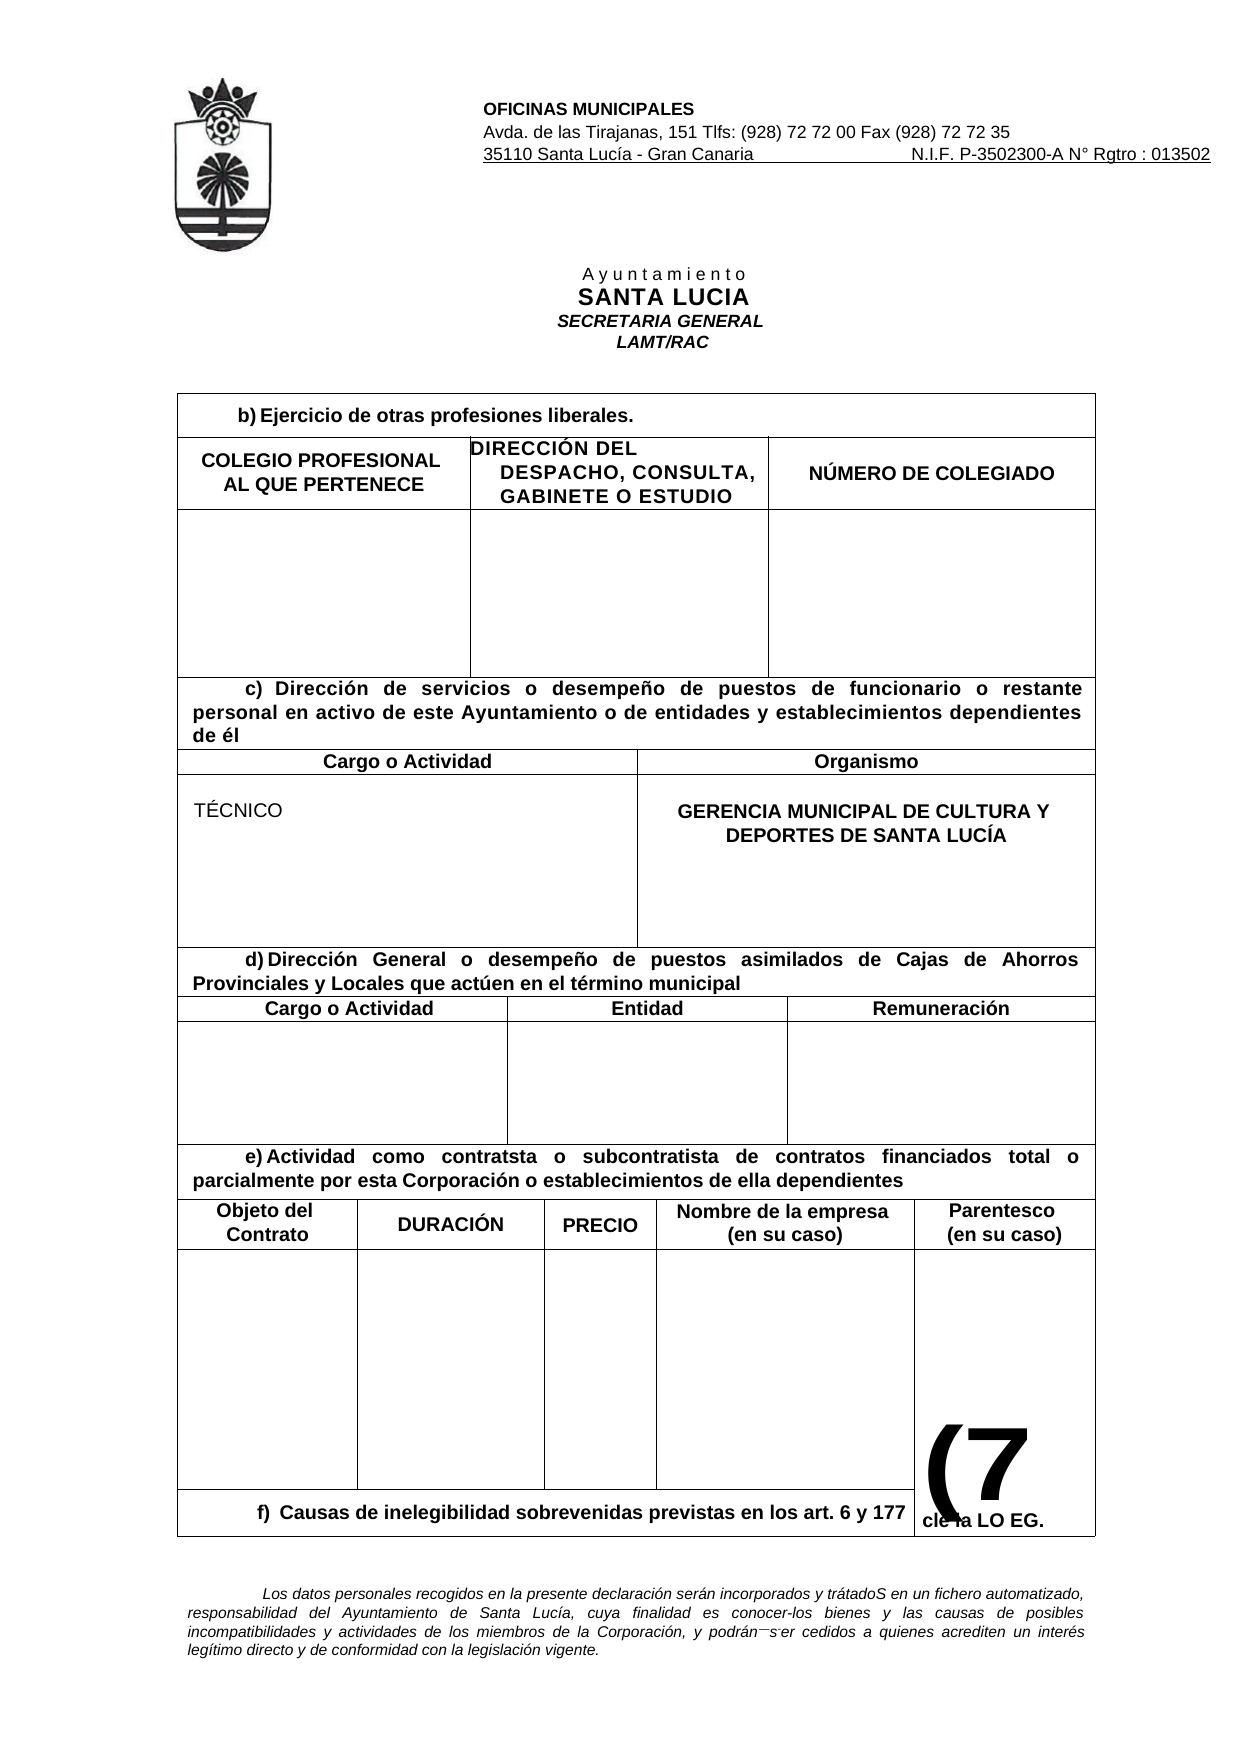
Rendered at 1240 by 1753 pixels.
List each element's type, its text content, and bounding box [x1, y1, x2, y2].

table_cell [508, 1022, 787, 1144]
table_cell DIRECCIÓN DEL DESPACHO, CONSULTA, GABINETE O ESTUDIO [471, 438, 768, 509]
table_cell Organismo [638, 750, 1095, 774]
table_cell PRECIO [545, 1200, 656, 1249]
table_cell Dirección General o desempeño de puestos asimilados de Cajas de Ahorros Provinciales y Locales que actúen en el término municipal [178, 948, 1095, 996]
table_header OFICINAS MUNICIPALES Avda. de las Tirajanas, 151 Tlfs: (928) 72 72 00 Fax (928) 72 72 35 35110 Santa Lucía - Gran Canaria N.I.F. P-3502300-A N° Rgtro : 013502 [273, 77, 1214, 257]
text SECRETARIA GENERAL LAMT/RAC [112, 311, 1214, 352]
table_cell [657, 1250, 914, 1489]
table_cell Entidad [508, 997, 787, 1021]
table_cell Cargo o Actividad [178, 750, 637, 774]
table_cell [471, 510, 768, 676]
table_cell [769, 510, 1095, 676]
table_cell [178, 1022, 507, 1144]
table_cell Remuneración [788, 997, 1095, 1021]
table_cell [358, 1250, 544, 1489]
table_cell Parentesco (en su caso) [915, 1200, 1095, 1249]
table_header Ejercicio de otras profesiones liberales. [178, 394, 1095, 436]
text Ayuntamiento [112, 265, 1214, 284]
table_cell TÉCNICO [178, 775, 637, 947]
table_cell Dirección de servicios o desempeño de puestos de funcionario o restante personal en activo de este Ayuntamiento o de entidades y establecimientos dependientes de él [178, 678, 1095, 749]
text Los datos personales recogidos en la presente declaración serán incorporados y trátadoS en un fichero automatizado, responsabilidad del Ayuntamiento de Santa Lucía, cuya finalidad es conocer-los bienes y las causas de posibles incompatibilidades y actividades de los miembros de la Corporación, y podrán—s-er cedidos a quienes acrediten un interés legítimo directo y de conformidad con la legislación vigente. [187, 1584, 1087, 1659]
table_cell [178, 510, 470, 676]
table_cell [545, 1250, 656, 1489]
table_cell Cargo o Actividad [178, 997, 507, 1021]
text SANTA LUCIA [112, 284, 1214, 311]
table_cell GERENCIA MUNICIPAL DE CULTURA Y DEPORTES DE SANTA LUCÍA [638, 775, 1095, 947]
table_cell DURACIÓN [358, 1200, 544, 1249]
table_cell COLEGIO PROFESIONAL AL QUE PERTENECE [178, 438, 470, 509]
table_cell Nombre de la empresa (en su caso) [657, 1200, 914, 1249]
table_cell [788, 1022, 1095, 1144]
table_cell Causas de inelegibilidad sobrevenidas previstas en los art. 6 y 177 [178, 1490, 914, 1536]
table_cell [178, 1250, 357, 1489]
table_header [113, 77, 273, 257]
table_cell NÚMERO DE COLEGIADO [769, 438, 1095, 509]
table_cell Objeto del Contrato [178, 1200, 357, 1249]
table_cell Actividad como contratsta o subcontratista de contratos financiados total o parcialmente por esta Corporación o establecimientos de ella dependientes [178, 1145, 1095, 1198]
table_cell (7 cle la LO EG. [915, 1250, 1095, 1536]
